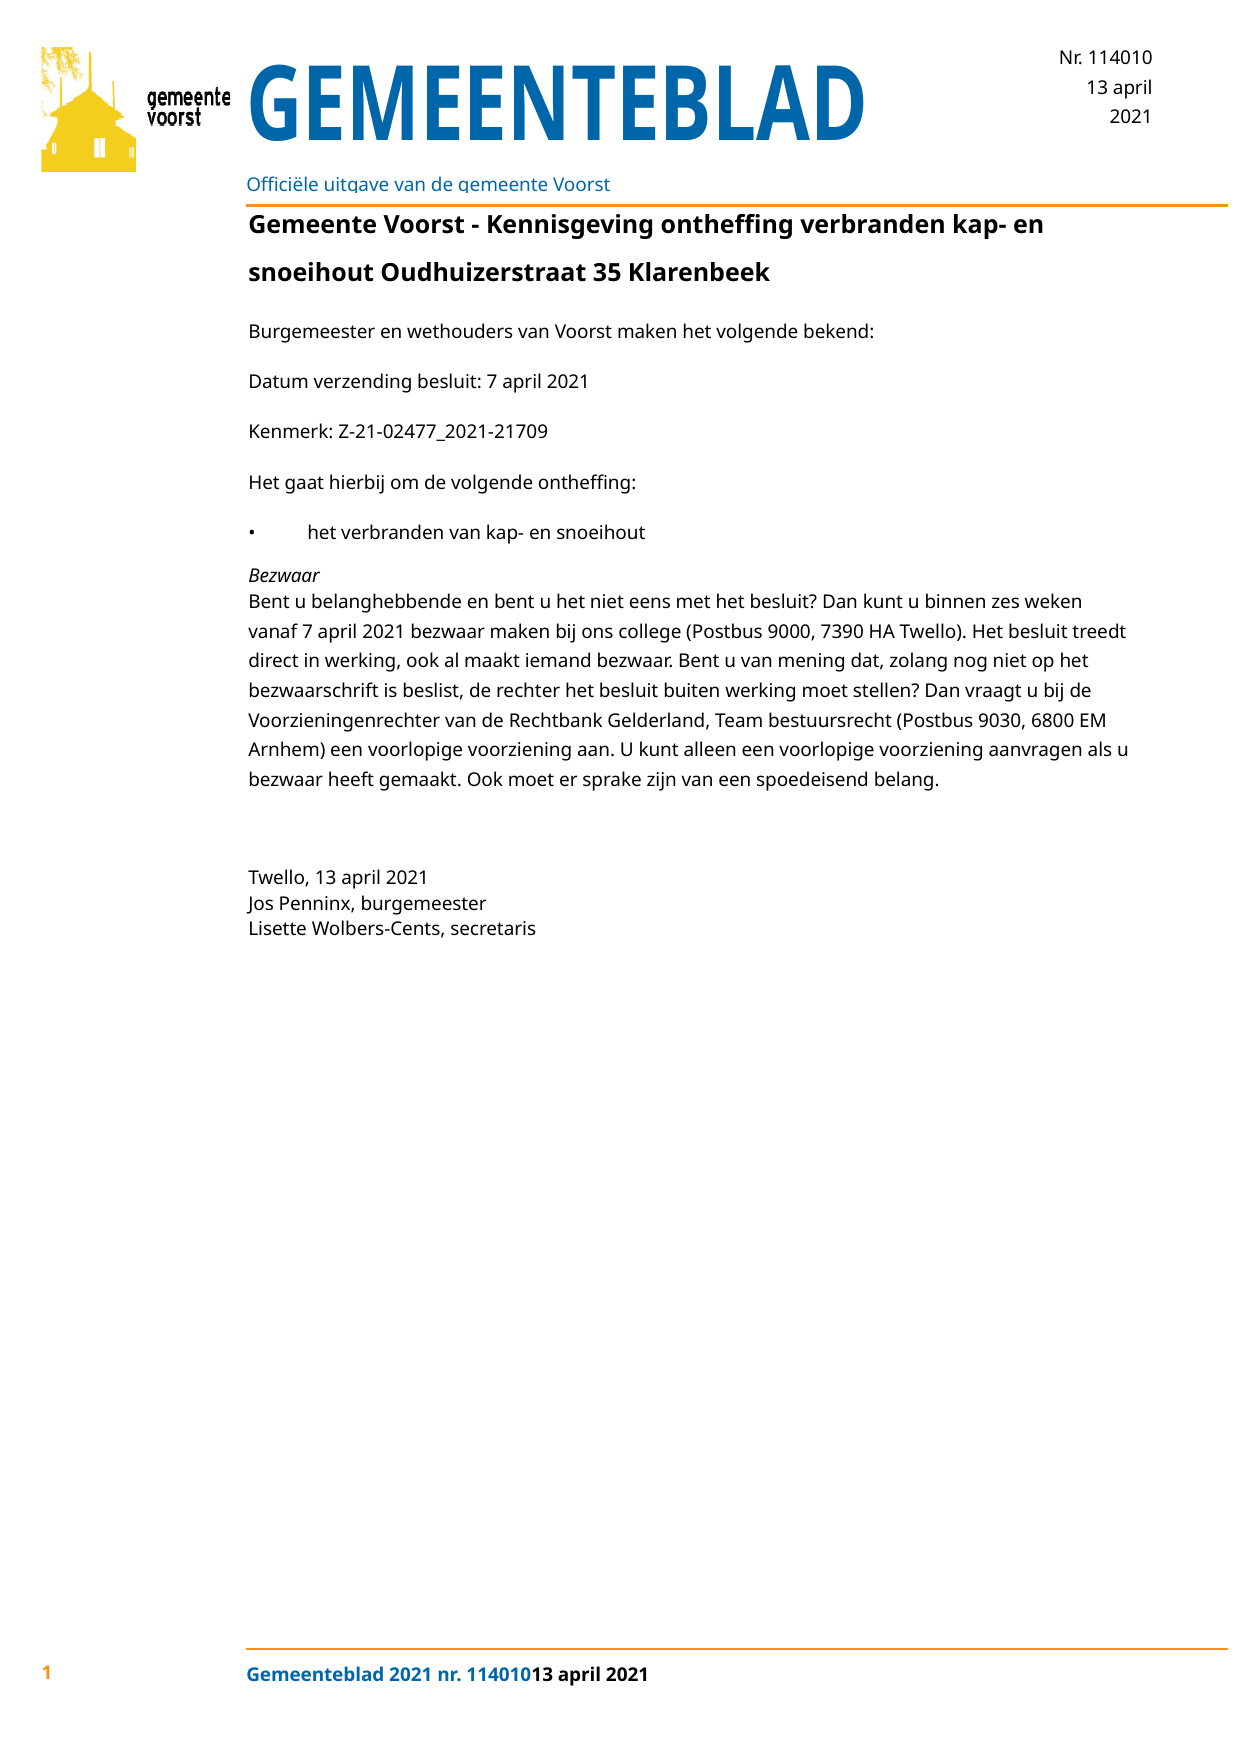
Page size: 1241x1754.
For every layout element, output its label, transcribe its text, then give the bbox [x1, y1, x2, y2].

text Lisette Wolbers-Cents, secretaris [248, 916, 1152, 941]
list het verbranden van kap- en snoeihout [248, 519, 1152, 545]
text Burgemeester en wethouders van Voorst maken het volgende bekend: [248, 318, 1152, 344]
text Bent u belanghebbende en bent u het niet eens met het besluit? Dan kunt u binnen zes weken vanaf 7 april 2021 bezwaar maken bij ons college (Postbus 9000, 7390 HA Twello). Het besluit treedt direct in werking, ook al maakt iemand bezwaar. Bent u van mening dat, zolang nog niet op het bezwaarschrift is beslist, de rechter het besluit buiten werking moet stellen? Dan vraagt u bij de Voorzieningenrechter van de Rechtbank Gelderland, Team bestuursrecht (Postbus 9030, 6800 EM Arnhem) een voorlopige voorziening aan. U kunt alleen een voorlopige voorziening aanvragen als u bezwaar heeft gemaakt. Ook moet er sprake zijn van een spoedeisend belang. [248, 588, 1152, 792]
text Datum verzending besluit: 7 april 2021 [248, 368, 1152, 394]
text Bezwaar [248, 563, 1152, 588]
text Het gaat hierbij om de volgende ontheffing: [248, 469, 1152, 495]
text Twello, 13 april 2021 [248, 864, 1152, 890]
text Jos Penninx, burgemeester [248, 890, 1152, 916]
text Gemeente Voorst - Kennisgeving ontheffing verbranden kap- en snoeihout Oudhuizerstraat 35 Klarenbeek [248, 207, 1152, 288]
picture [41, 47, 231, 172]
text Kenmerk: Z-21-02477_2021-21709 [248, 419, 1152, 444]
